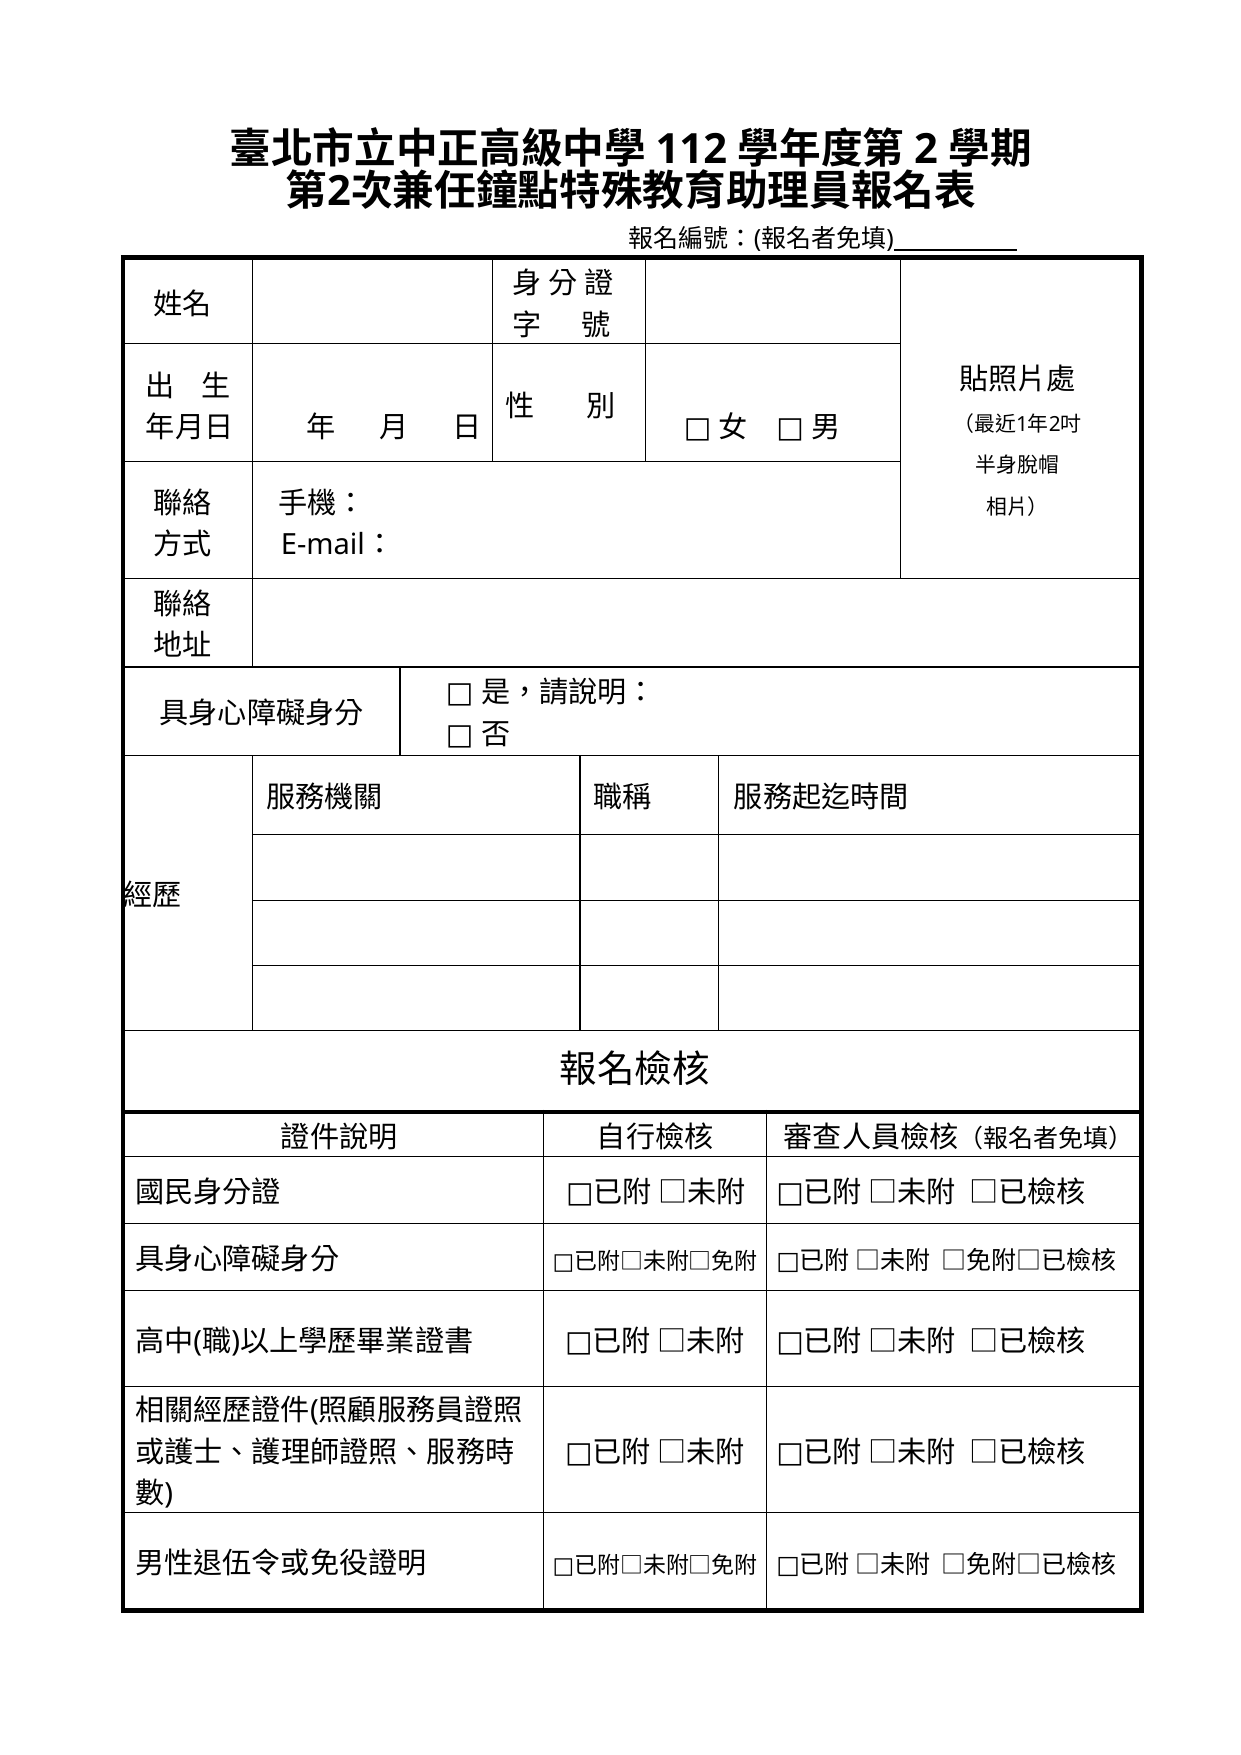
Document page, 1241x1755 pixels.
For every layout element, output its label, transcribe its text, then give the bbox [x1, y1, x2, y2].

table_header [253, 260, 492, 343]
table_cell □已附 □未附 □已檢核 [767, 1387, 1139, 1512]
table_cell 性 別 [493, 344, 645, 461]
table_cell [719, 966, 1139, 1030]
table_cell □已附 □未附 □已檢核 [767, 1157, 1139, 1223]
table_cell 職稱 [581, 756, 718, 834]
table_cell [581, 966, 718, 1030]
table_cell □已附 □未附 [544, 1387, 766, 1512]
table_cell □ 女 [646, 344, 767, 461]
table_cell □已附 □未附 □免附□已檢核 [767, 1224, 1139, 1290]
table_cell [253, 579, 1139, 666]
table_cell [719, 901, 1139, 965]
table_cell 聯絡 方式 [125, 462, 252, 578]
table_cell 服務機關 [253, 756, 579, 834]
table_cell 高中(職)以上學歷畢業證書 [125, 1291, 543, 1386]
table_cell 報名檢核 [125, 1031, 1139, 1109]
table_header 姓名 [125, 260, 252, 343]
table_cell □已附□未附□免附 [544, 1513, 766, 1608]
table_cell [253, 966, 579, 1030]
table_cell 經歷 [125, 756, 252, 1030]
table_cell 證件說明 [125, 1114, 543, 1156]
table_cell 男性退伍令或免役證明 [125, 1513, 543, 1608]
table_cell 自行檢核 [544, 1114, 766, 1156]
table_cell [581, 901, 718, 965]
table_cell 年 月 日 [253, 344, 492, 461]
table_header [646, 260, 900, 343]
table_cell 服務起迄時間 [719, 756, 1139, 834]
table_cell □已附□未附□免附 [544, 1224, 766, 1290]
table_cell [253, 835, 579, 900]
table_cell □已附 □未附 [544, 1291, 766, 1386]
table_cell 聯絡 地址 [125, 579, 252, 666]
table_cell 出 生 年月日 [125, 344, 252, 461]
table_cell 審查人員檢核（報名者免填） [767, 1114, 1139, 1156]
table_cell 相關經歷證件(照顧服務員證照或護士、護理師證照、服務時數) [125, 1387, 543, 1512]
table_cell 國民身分證 [125, 1157, 543, 1223]
table_cell 具身心障礙身分 [125, 668, 399, 755]
text 報名編號：(報名者免填) [106, 214, 1017, 255]
table_cell □已附 □未附 □已檢核 [767, 1291, 1139, 1386]
table_cell [253, 901, 579, 965]
table_cell □ 男 [767, 344, 900, 461]
table_cell 手機： E-mail： [253, 462, 900, 578]
table_cell 具身心障礙身分 [125, 1224, 543, 1290]
table_cell □已附 □未附 [544, 1157, 766, 1223]
table_cell □ 是，請說明： □ 否 [401, 668, 1139, 755]
table_cell [581, 835, 718, 900]
table_header 身 分 證 字 號 [493, 260, 645, 343]
table_header 貼照片處 （最近1年2吋半身脫帽 相片） [901, 260, 1139, 578]
table_cell [719, 835, 1139, 900]
table_cell □已附 □未附 □免附□已檢核 [767, 1513, 1139, 1608]
text 臺北市立中正高級中學 112 學年度第 2 學期 第2次兼任鐘點特殊教育助理員報名表 [136, 130, 1125, 214]
